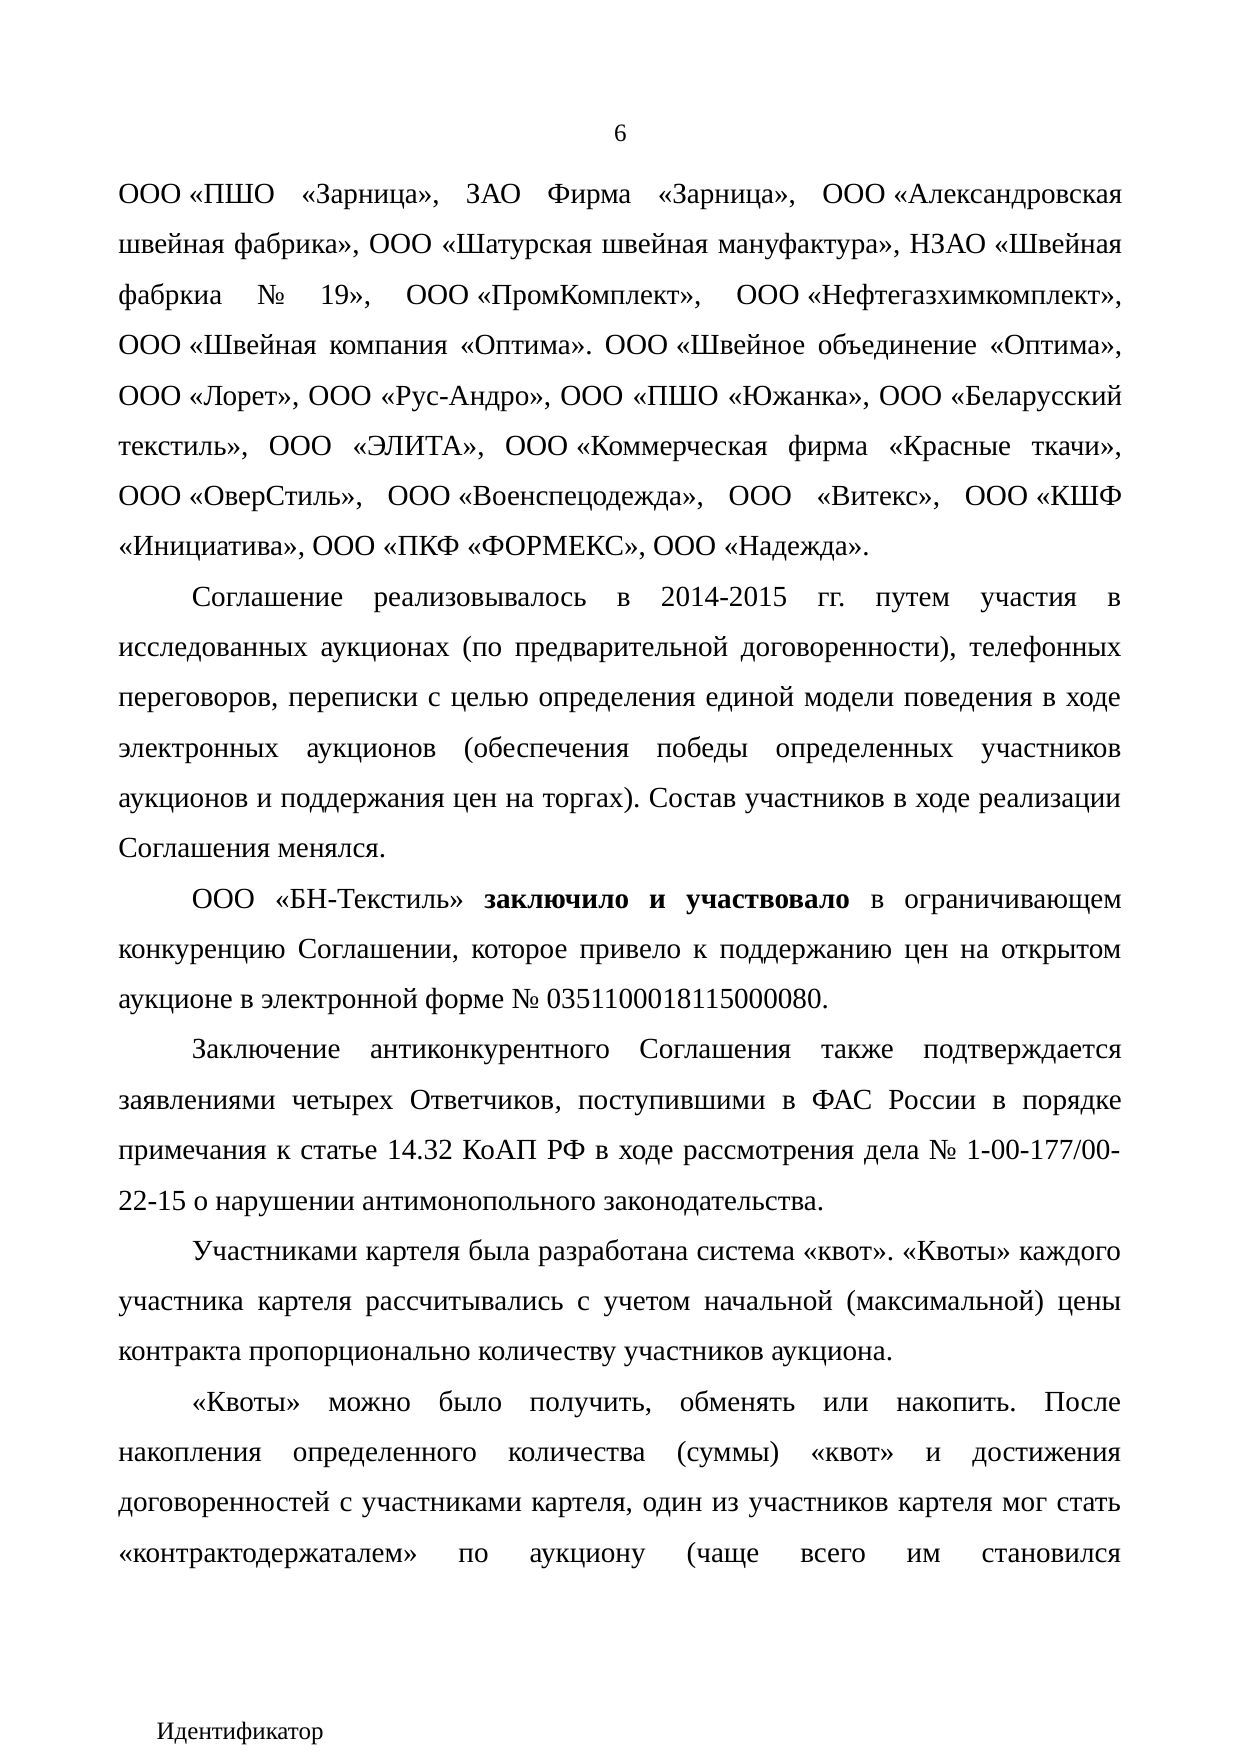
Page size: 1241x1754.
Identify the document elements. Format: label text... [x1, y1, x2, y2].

text ООО «БН-Текстиль» заключило и участвовало в ограничивающем конкуренцию Соглашении, которое привело к поддержанию цен на открытом аукционе в электронной форме № 0351100018115000080. [118, 881, 1122, 1015]
text «Квоты» можно было получить, обменять или накопить. После накопления определенного количества (суммы) «квот» и достижения договоренностей с участниками картеля, один из участников картеля мог стать «контрактодержаталем» по аукциону (чаще всего им становился [118, 1384, 1122, 1568]
text Заключение антиконкурентного Соглашения также подтверждается заявлениями четырех Ответчиков, поступившими в ФАС России в порядке примечания к статье 14.32 КоАП РФ в ходе рассмотрения дела № 1-00-177/00-22-15 о нарушении антимонопольного законодательства. [118, 1032, 1122, 1216]
text ООО «ПШО «Зарница», ЗАО Фирма «Зарница», ООО «Александровская швейная фабрика», ООО «Шатурская швейная мануфактура», НЗАО «Швейная фабркиа № 19», ООО «ПромКомплект», ООО «Нефтегазхимкомплект», ООО «Швейная компания «Оптима». ООО «Швейное объединение «Оптима», ООО «Лорет», ООО «Рус-Андро», ООО «ПШО «Южанка», ООО «Беларусский текстиль», ООО «ЭЛИТА», ООО «Коммерческая фирма «Красные ткачи», ООО «ОверСтиль», ООО «Военспецодежда», ООО «Витекс», ООО «КШФ «Инициатива», ООО «ПКФ «ФОРМЕКС», ООО «Надежда». [118, 176, 1122, 562]
text Соглашение реализовывалось в 2014-2015 гг. путем участия в исследованных аукционах (по предварительной договоренности), телефонных переговоров, переписки с целью определения единой модели поведения в ходе электронных аукционов (обеспечения победы определенных участников аукционов и поддержания цен на торгах). Состав участников в ходе реализации Соглашения менялся. [118, 579, 1122, 864]
text Участниками картеля была разработана система «квот». «Квоты» каждого участника картеля рассчитывались с учетом начальной (максимальной) цены контракта пропорционально количеству участников аукциона. [118, 1233, 1122, 1367]
